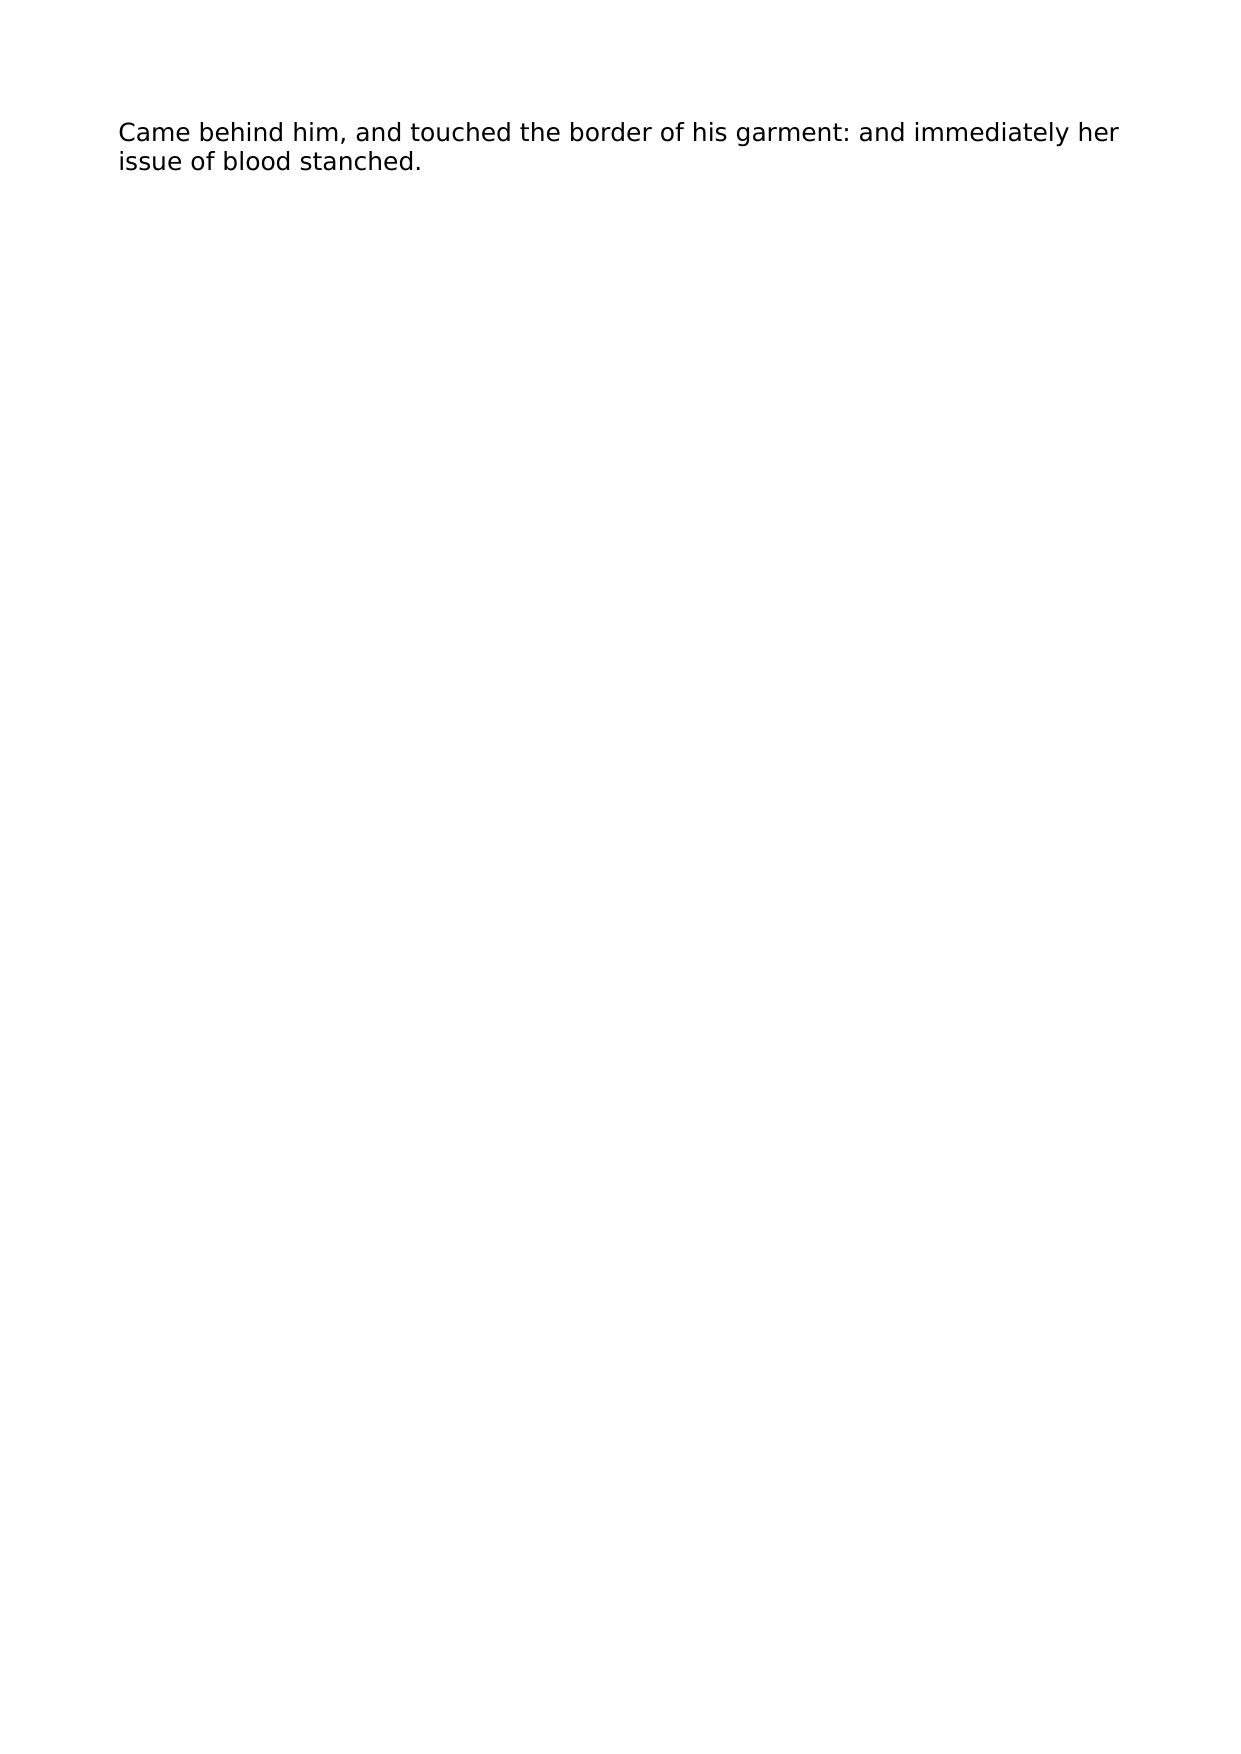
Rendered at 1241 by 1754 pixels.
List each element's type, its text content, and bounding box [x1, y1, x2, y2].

text Came behind him, and touched the border of his garment: and immediately her issue of blood stanched. [118, 118, 1122, 176]
